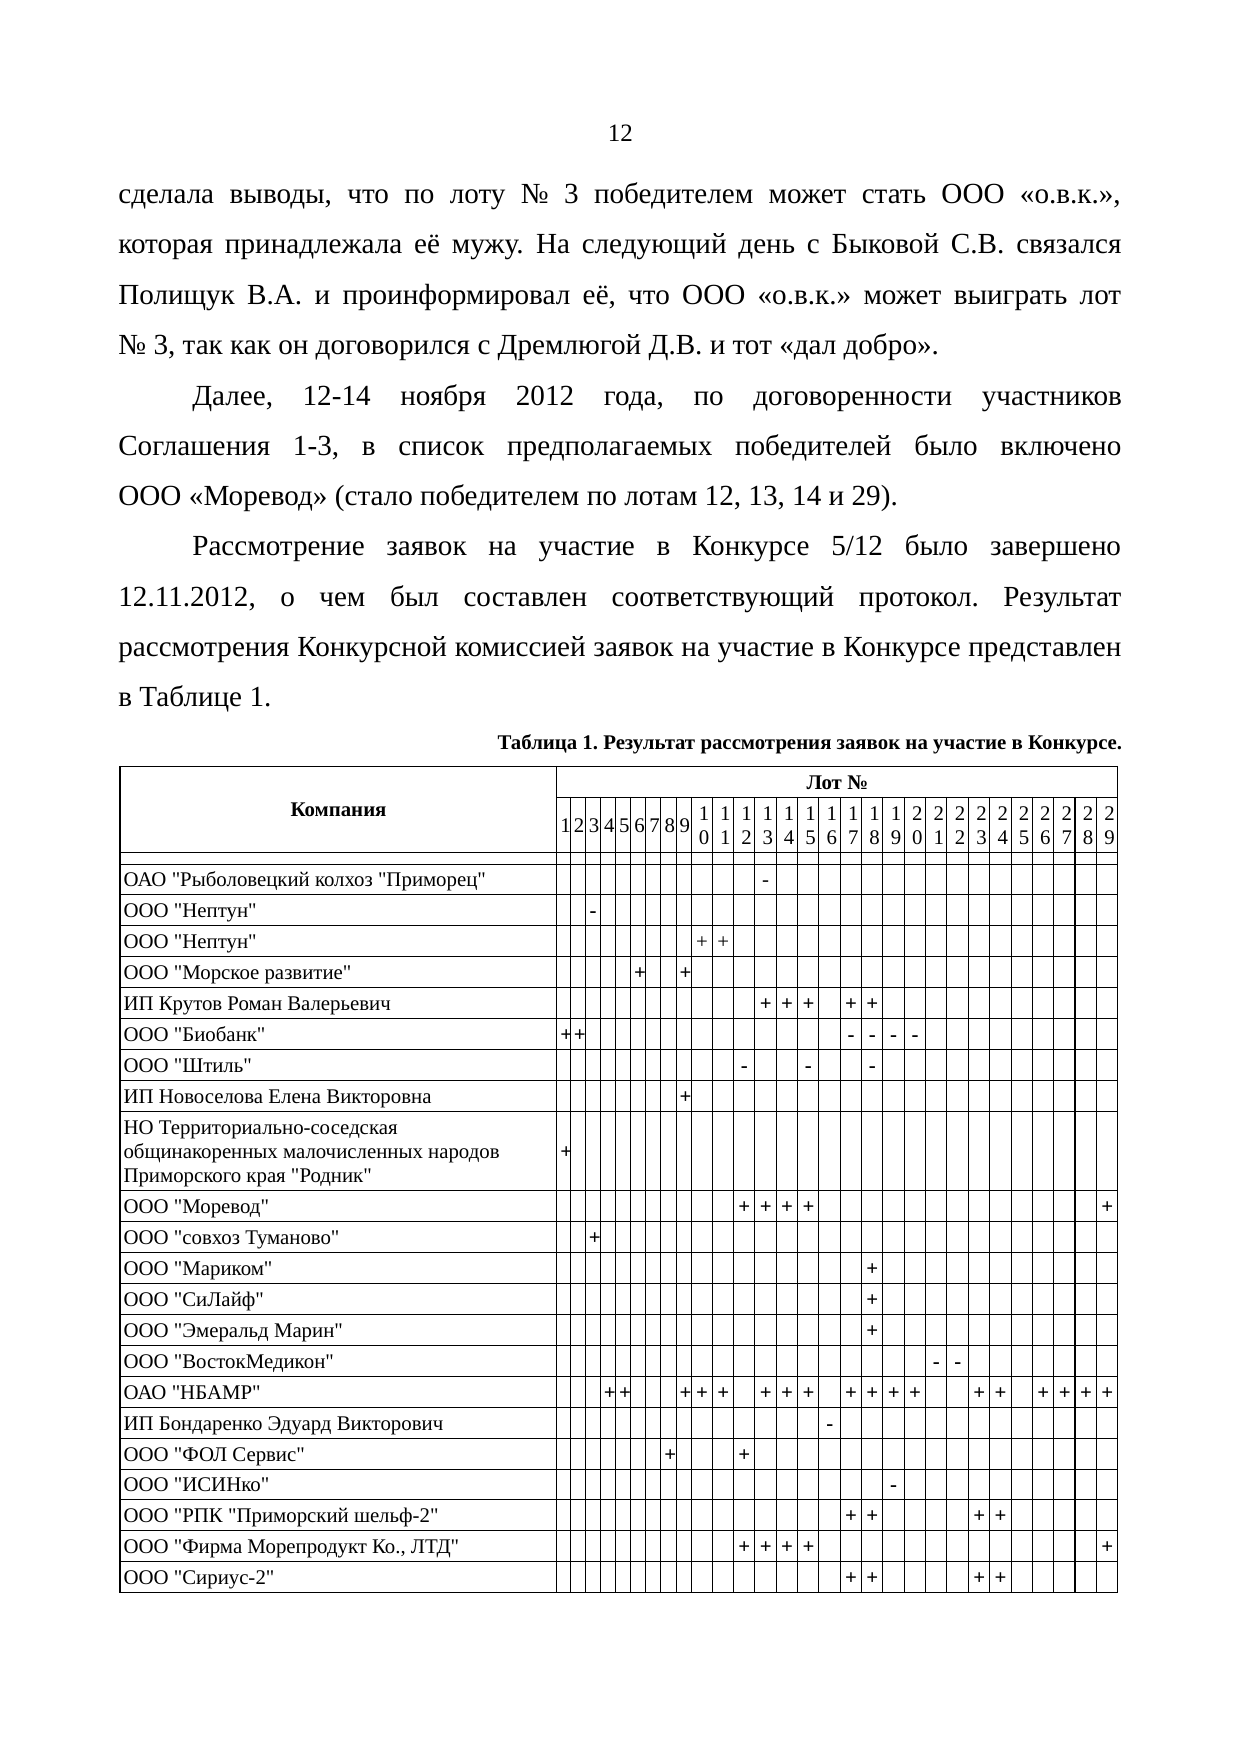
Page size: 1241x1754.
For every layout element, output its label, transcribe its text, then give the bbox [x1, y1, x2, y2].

table_cell [571, 1408, 585, 1437]
table_cell [616, 1112, 630, 1190]
table_cell + [1097, 1191, 1117, 1221]
table_cell [1054, 1562, 1074, 1592]
table_cell [616, 1081, 630, 1111]
table_cell [661, 1377, 676, 1407]
table_cell [841, 1253, 861, 1283]
table_cell [616, 1439, 630, 1468]
table_cell + [841, 988, 861, 1018]
table_cell [947, 853, 968, 863]
table_cell [557, 1470, 570, 1499]
table_cell [557, 926, 570, 956]
table_cell [947, 1284, 968, 1314]
table_cell [661, 865, 676, 894]
table_cell [571, 1562, 585, 1592]
table_cell [1054, 957, 1074, 987]
table_cell [571, 895, 585, 925]
table_cell [862, 1112, 882, 1190]
table_cell [713, 1284, 733, 1314]
table_cell [947, 1377, 968, 1407]
table_cell [883, 1112, 904, 1190]
table_cell [631, 1500, 645, 1530]
table_cell [883, 895, 904, 925]
table_cell [947, 895, 968, 925]
table_cell + [969, 1377, 989, 1407]
table_cell [841, 957, 861, 987]
table_cell [557, 1284, 570, 1314]
table_cell [777, 1284, 797, 1314]
table_cell 15 [798, 798, 818, 852]
table_cell [926, 1470, 946, 1499]
table_cell + [557, 1019, 570, 1049]
table_cell [905, 1531, 925, 1561]
table_cell [677, 926, 691, 956]
table_cell [969, 1050, 989, 1080]
table_cell + [713, 926, 733, 956]
table_cell [883, 1500, 904, 1530]
table_cell [661, 1315, 676, 1345]
table_cell [905, 1346, 925, 1376]
table_cell [601, 1284, 615, 1314]
table_cell ООО "ВостокМедикон" [121, 1346, 556, 1376]
table_cell + [677, 1081, 691, 1111]
table_cell [1097, 1112, 1117, 1190]
table_cell [713, 1500, 733, 1530]
table_cell [121, 853, 556, 863]
table_cell [862, 853, 882, 863]
table_cell [1012, 1019, 1032, 1049]
table_cell [571, 1346, 585, 1376]
table_cell [734, 1081, 754, 1111]
table_cell [616, 1470, 630, 1499]
table_cell [586, 1019, 600, 1049]
table_cell [798, 1470, 818, 1499]
table_cell 20 [905, 798, 925, 852]
table_cell [947, 1191, 968, 1221]
table_cell [734, 1019, 754, 1049]
table_cell ООО "совхоз Туманово" [121, 1222, 556, 1252]
table_cell [905, 926, 925, 956]
table_cell [601, 1470, 615, 1499]
table_cell [1076, 1191, 1096, 1221]
table_cell [631, 988, 645, 1018]
table_cell [661, 895, 676, 925]
table_cell [571, 1253, 585, 1283]
table_cell [571, 1500, 585, 1530]
table_cell [661, 1191, 676, 1221]
table_cell [571, 1439, 585, 1468]
table_cell [990, 1222, 1011, 1252]
table_cell [713, 1222, 733, 1252]
table_cell [734, 895, 754, 925]
table_cell [1097, 1253, 1117, 1283]
table_cell [734, 926, 754, 956]
table_cell [926, 957, 946, 987]
table_cell [926, 1284, 946, 1314]
table_cell 28 [1076, 798, 1096, 852]
table_cell 1 [557, 798, 570, 852]
table_cell [646, 957, 660, 987]
table_cell [883, 853, 904, 863]
table_cell - [819, 1408, 840, 1437]
table_cell [755, 1470, 776, 1499]
table_cell [601, 1531, 615, 1561]
table_cell [557, 895, 570, 925]
table_cell 23 [969, 798, 989, 852]
table_cell [616, 1315, 630, 1345]
table_cell + [1054, 1377, 1074, 1407]
table_cell [819, 1284, 840, 1314]
table_cell [990, 1253, 1011, 1283]
table_cell + [798, 1377, 818, 1407]
table_cell [883, 1081, 904, 1111]
table_cell [905, 1222, 925, 1252]
table_cell [601, 988, 615, 1018]
table_cell + [841, 1377, 861, 1407]
table_cell [692, 1500, 712, 1530]
table_cell 27 [1054, 798, 1074, 852]
table_cell [661, 853, 676, 863]
table_cell [557, 1315, 570, 1345]
table_cell [646, 1408, 660, 1437]
table_cell [990, 1315, 1011, 1345]
table_cell [646, 1531, 660, 1561]
table_cell [1054, 1346, 1074, 1376]
table_cell [969, 1112, 989, 1190]
table_cell ООО "Биобанк" [121, 1019, 556, 1049]
table_cell [692, 1470, 712, 1499]
table_cell [557, 1408, 570, 1437]
table_cell [616, 895, 630, 925]
table_cell [661, 1253, 676, 1283]
table_cell [734, 1253, 754, 1283]
table_cell [661, 1112, 676, 1190]
table_cell [646, 1500, 660, 1530]
table_cell - [862, 1019, 882, 1049]
table_cell [990, 1408, 1011, 1437]
table_cell [1054, 1253, 1074, 1283]
table_cell [926, 1408, 946, 1437]
table_cell ООО "Нептун" [121, 926, 556, 956]
table_cell + [862, 1500, 882, 1530]
table_cell [777, 865, 797, 894]
table_cell [1012, 895, 1032, 925]
table_cell [990, 1019, 1011, 1049]
table_cell [755, 926, 776, 956]
table_cell [1033, 1315, 1053, 1345]
table_cell [646, 895, 660, 925]
table_cell + [777, 1191, 797, 1221]
table_cell [1033, 1253, 1053, 1283]
table_cell [1054, 1019, 1074, 1049]
table_cell [755, 957, 776, 987]
table_cell [969, 1346, 989, 1376]
table_cell [947, 1439, 968, 1468]
table_cell [586, 1377, 600, 1407]
table_cell [905, 1081, 925, 1111]
table_cell [1097, 1050, 1117, 1080]
table_cell [631, 895, 645, 925]
table_cell [571, 1377, 585, 1407]
table_cell [777, 1112, 797, 1190]
table_cell [646, 865, 660, 894]
table_cell [1033, 1222, 1053, 1252]
table_cell [1054, 1439, 1074, 1468]
table_cell [1076, 1081, 1096, 1111]
table_cell [601, 1408, 615, 1437]
table_cell [571, 988, 585, 1018]
table_cell [631, 853, 645, 863]
table_cell [571, 1112, 585, 1190]
table_cell [1097, 1562, 1117, 1592]
table_cell [571, 926, 585, 956]
table_cell [646, 1050, 660, 1080]
table_cell [777, 1470, 797, 1499]
table_cell [1054, 895, 1074, 925]
table_cell [631, 1019, 645, 1049]
table_cell + [601, 1377, 615, 1407]
table_cell [798, 1284, 818, 1314]
table_cell [646, 1377, 660, 1407]
table_cell ОАО "НБАМР" [121, 1377, 556, 1407]
table_cell [661, 1222, 676, 1252]
table_cell [1054, 1408, 1074, 1437]
table_cell 8 [661, 798, 676, 852]
table_cell [713, 1253, 733, 1283]
table_cell [713, 1315, 733, 1345]
table_cell + [862, 1253, 882, 1283]
table_cell [969, 988, 989, 1018]
table_cell [646, 1191, 660, 1221]
table_cell [631, 1439, 645, 1468]
table_cell [661, 988, 676, 1018]
table_cell [990, 926, 1011, 956]
table_cell [1012, 1439, 1032, 1468]
table_cell [819, 1253, 840, 1283]
table_cell + [990, 1500, 1011, 1530]
table_cell [755, 1081, 776, 1111]
table_cell [661, 1500, 676, 1530]
table_cell [677, 1500, 691, 1530]
table_cell [755, 853, 776, 863]
table_cell ООО "Морское развитие" [121, 957, 556, 987]
table_cell [990, 853, 1011, 863]
table_cell [557, 1050, 570, 1080]
table_cell [990, 1112, 1011, 1190]
table_cell + [969, 1562, 989, 1592]
table_cell [677, 1315, 691, 1345]
table_cell [905, 1253, 925, 1283]
table_cell [734, 1408, 754, 1437]
table_cell 4 [601, 798, 615, 852]
table_cell + [841, 1500, 861, 1530]
table_cell [616, 926, 630, 956]
table_cell [947, 1222, 968, 1252]
table_cell [1076, 1019, 1096, 1049]
table_cell [926, 1439, 946, 1468]
table_cell [777, 926, 797, 956]
table_cell [1033, 865, 1053, 894]
table_cell [557, 1531, 570, 1561]
table_cell 6 [631, 798, 645, 852]
table_cell [586, 1470, 600, 1499]
table_cell 21 [926, 798, 946, 852]
table_cell ООО "ФОЛ Сервис" [121, 1439, 556, 1468]
table_cell [601, 1222, 615, 1252]
table_cell [601, 1050, 615, 1080]
table_cell [969, 926, 989, 956]
table_cell [692, 865, 712, 894]
table_cell [631, 1531, 645, 1561]
table_cell [1097, 1470, 1117, 1499]
table_cell [990, 865, 1011, 894]
table_cell [1033, 853, 1053, 863]
table_cell [713, 1112, 733, 1190]
table_cell [1012, 1081, 1032, 1111]
table_cell [777, 1050, 797, 1080]
table_cell [1097, 1346, 1117, 1376]
table_cell [969, 1439, 989, 1468]
table_cell [798, 895, 818, 925]
table_cell ООО "Мариком" [121, 1253, 556, 1283]
table_cell [819, 1470, 840, 1499]
table_cell [631, 1562, 645, 1592]
table_cell [1054, 865, 1074, 894]
table_cell - [862, 1050, 882, 1080]
table_cell [1097, 957, 1117, 987]
table_cell [734, 1284, 754, 1314]
table_cell [677, 895, 691, 925]
table_cell [677, 1408, 691, 1437]
table_cell [1097, 988, 1117, 1018]
table_cell [883, 1191, 904, 1221]
table_cell - [883, 1019, 904, 1049]
table_cell [777, 957, 797, 987]
table_cell ООО "Сириус-2" [121, 1562, 556, 1592]
table_cell [841, 1222, 861, 1252]
table_cell [1054, 1470, 1074, 1499]
table_cell [631, 1315, 645, 1345]
table_cell [1054, 926, 1074, 956]
table_cell [777, 1315, 797, 1345]
table_cell [1012, 1191, 1032, 1221]
table_cell [798, 1081, 818, 1111]
table_cell [557, 1346, 570, 1376]
table_cell [947, 1531, 968, 1561]
table_cell + [755, 988, 776, 1018]
table_cell [1097, 1019, 1117, 1049]
table_cell [755, 1408, 776, 1437]
table_cell [692, 1222, 712, 1252]
table_cell [586, 988, 600, 1018]
table_cell [926, 1222, 946, 1252]
table_cell + [798, 1191, 818, 1221]
table_cell [841, 895, 861, 925]
table_cell [862, 1439, 882, 1468]
table_cell [926, 1531, 946, 1561]
table_cell [819, 1439, 840, 1468]
table_cell [713, 1562, 733, 1592]
table_cell [947, 926, 968, 956]
table_cell [819, 1050, 840, 1080]
table_cell [841, 1531, 861, 1561]
table_cell [883, 957, 904, 987]
table_cell [926, 1253, 946, 1283]
table_cell - [926, 1346, 946, 1376]
table_cell + [1076, 1377, 1096, 1407]
table_cell [677, 1222, 691, 1252]
table_cell [1076, 1500, 1096, 1530]
table_cell [692, 1315, 712, 1345]
table_cell [947, 1081, 968, 1111]
table_cell [601, 957, 615, 987]
table_cell [734, 1222, 754, 1252]
table_cell [1076, 895, 1096, 925]
table_cell [926, 1081, 946, 1111]
table_cell [883, 1315, 904, 1345]
table_cell [777, 1439, 797, 1468]
text Рассмотрение заявок на участие в Конкурсе 5/12 было завершено 12.11.2012, о чем был составлен соответствующий протокол. Результат рассмотрения Конкурсной комиссией заявок на участие в Конкурсе представлен в Таблице 1. [118, 528, 1122, 713]
table_cell [1054, 1112, 1074, 1190]
table_cell [990, 1439, 1011, 1468]
table_cell [755, 1222, 776, 1252]
table_cell [616, 1500, 630, 1530]
table_cell [1076, 957, 1096, 987]
table_cell [601, 895, 615, 925]
table_cell [990, 1081, 1011, 1111]
table_cell [586, 1191, 600, 1221]
table_cell [734, 1500, 754, 1530]
table_cell [713, 865, 733, 894]
table_cell [969, 1408, 989, 1437]
table_cell [990, 957, 1011, 987]
table_cell + [862, 1315, 882, 1345]
table_cell [969, 853, 989, 863]
table_cell [1012, 1284, 1032, 1314]
table_cell + [841, 1562, 861, 1592]
table_cell [819, 1222, 840, 1252]
table_cell [631, 1050, 645, 1080]
table_cell [841, 853, 861, 863]
table_cell [692, 957, 712, 987]
table_cell [571, 1222, 585, 1252]
table_cell [616, 1346, 630, 1376]
table_cell [646, 1284, 660, 1314]
table_cell [1012, 1408, 1032, 1437]
table_header Компания [121, 767, 556, 852]
table_cell [755, 1019, 776, 1049]
table_cell [798, 1439, 818, 1468]
table_cell [677, 1531, 691, 1561]
table_cell [646, 1019, 660, 1049]
table_cell 17 [841, 798, 861, 852]
table_cell [601, 1315, 615, 1345]
table_cell + [777, 988, 797, 1018]
table_cell [661, 957, 676, 987]
table_cell [631, 1284, 645, 1314]
table_cell [677, 1112, 691, 1190]
table_cell [1076, 1408, 1096, 1437]
table_cell [586, 1439, 600, 1468]
table_cell [926, 895, 946, 925]
table_cell ООО "ИСИНко" [121, 1470, 556, 1499]
table_cell [862, 865, 882, 894]
table_cell [883, 1050, 904, 1080]
table_cell + [586, 1222, 600, 1252]
table_cell ООО "Нептун" [121, 895, 556, 925]
table_cell [905, 1439, 925, 1468]
table_cell [713, 1531, 733, 1561]
table_cell [631, 1377, 645, 1407]
table_cell [1076, 1050, 1096, 1080]
table_cell [883, 865, 904, 894]
table_cell [798, 1346, 818, 1376]
table_cell [841, 1470, 861, 1499]
table_cell [661, 1408, 676, 1437]
table_cell НО Территориально-соседская общинакоренных малочисленных народов Приморского края "Родник" [121, 1112, 556, 1190]
table_cell [990, 1191, 1011, 1221]
table_cell [616, 1531, 630, 1561]
table_cell [926, 1191, 946, 1221]
table_cell [601, 1081, 615, 1111]
table_cell [819, 1112, 840, 1190]
table_cell [926, 865, 946, 894]
table_cell [734, 957, 754, 987]
table_cell [1012, 1315, 1032, 1345]
table_cell [777, 1253, 797, 1283]
table_cell + [734, 1439, 754, 1468]
table_cell [677, 1439, 691, 1468]
table_cell [677, 1562, 691, 1592]
table_cell [798, 1019, 818, 1049]
table_cell [1076, 1222, 1096, 1252]
table_cell [692, 1191, 712, 1221]
table_cell [557, 1377, 570, 1407]
table_cell [631, 1253, 645, 1283]
table_cell [586, 1346, 600, 1376]
table_cell [616, 865, 630, 894]
table_cell 18 [862, 798, 882, 852]
table_cell [798, 1112, 818, 1190]
table_cell ООО "Моревод" [121, 1191, 556, 1221]
table_cell [1097, 853, 1117, 863]
table_cell [990, 1346, 1011, 1376]
table_cell [646, 1222, 660, 1252]
table_cell [969, 865, 989, 894]
table_cell [798, 1500, 818, 1530]
table_cell + [798, 988, 818, 1018]
table_cell [616, 988, 630, 1018]
table_cell [557, 865, 570, 894]
table_cell [713, 853, 733, 863]
table_cell [819, 1346, 840, 1376]
table_cell [755, 895, 776, 925]
table_cell [677, 1050, 691, 1080]
table_cell [601, 1500, 615, 1530]
table_cell [646, 1562, 660, 1592]
table_cell [819, 957, 840, 987]
table_cell [755, 1112, 776, 1190]
table_cell [571, 1531, 585, 1561]
table_header Лот № [557, 767, 1117, 797]
table_cell [819, 1315, 840, 1345]
table_cell [1076, 1531, 1096, 1561]
table_cell [557, 957, 570, 987]
table_cell [601, 1253, 615, 1283]
table_cell [926, 1500, 946, 1530]
table_cell [905, 1562, 925, 1592]
table_cell [692, 1346, 712, 1376]
table_cell [646, 1112, 660, 1190]
table_cell [926, 853, 946, 863]
table_cell + [692, 1377, 712, 1407]
table_cell - [734, 1050, 754, 1080]
table_cell - [755, 865, 776, 894]
table_cell [841, 1315, 861, 1345]
table_cell [1033, 988, 1053, 1018]
table_cell [586, 1408, 600, 1437]
table_cell [777, 1562, 797, 1592]
table_cell [713, 988, 733, 1018]
table_cell + [798, 1531, 818, 1561]
table_cell [947, 1470, 968, 1499]
table_cell [1097, 1222, 1117, 1252]
table_cell [601, 1346, 615, 1376]
table_cell [1012, 1112, 1032, 1190]
table_cell [862, 895, 882, 925]
table_cell [1012, 865, 1032, 894]
table_cell [798, 1315, 818, 1345]
table_cell [990, 1050, 1011, 1080]
table_cell [586, 1500, 600, 1530]
table_cell [616, 853, 630, 863]
table_cell [677, 865, 691, 894]
table_cell [1033, 895, 1053, 925]
table_cell [819, 865, 840, 894]
table_cell [819, 1531, 840, 1561]
table_cell [557, 1253, 570, 1283]
table_cell [1012, 853, 1032, 863]
table_cell [646, 1346, 660, 1376]
table_cell [692, 1081, 712, 1111]
table_cell [1097, 926, 1117, 956]
table_cell [990, 1284, 1011, 1314]
table_cell [1076, 853, 1096, 863]
table_cell 9 [677, 798, 691, 852]
table_cell 3 [586, 798, 600, 852]
table_cell [755, 1346, 776, 1376]
table_cell 12 [734, 798, 754, 852]
table_cell [1076, 1439, 1096, 1468]
table_cell [692, 1284, 712, 1314]
table_cell [713, 895, 733, 925]
table_cell + [1097, 1531, 1117, 1561]
table_cell ООО "СиЛайф" [121, 1284, 556, 1314]
table_cell [947, 1315, 968, 1345]
table_cell + [677, 1377, 691, 1407]
table_cell [926, 1050, 946, 1080]
table_cell [883, 1439, 904, 1468]
table_cell [777, 1222, 797, 1252]
table_cell + [969, 1500, 989, 1530]
table_cell [905, 1050, 925, 1080]
table_cell [777, 1346, 797, 1376]
table_cell [631, 1470, 645, 1499]
table_cell [905, 865, 925, 894]
table_cell [883, 1408, 904, 1437]
table_cell [1033, 1408, 1053, 1437]
table_cell + [616, 1377, 630, 1407]
text Далее, 12-14 ноября 2012 года, по договоренности участников Соглашения 1-3, в список предполагаемых победителей было включено ООО «Моревод» (стало победителем по лотам 12, 13, 14 и 29). [118, 378, 1122, 512]
table_cell [1076, 988, 1096, 1018]
table_cell [677, 1346, 691, 1376]
table_cell + [557, 1112, 570, 1190]
table_cell [646, 1470, 660, 1499]
table_cell [734, 1346, 754, 1376]
table_cell [1054, 1284, 1074, 1314]
table_cell [677, 853, 691, 863]
table_cell [734, 1315, 754, 1345]
table_cell [586, 1562, 600, 1592]
table_cell [883, 988, 904, 1018]
table_cell [1054, 1191, 1074, 1221]
table_cell [883, 1222, 904, 1252]
table_cell [734, 865, 754, 894]
table_cell [905, 988, 925, 1018]
table_cell 25 [1012, 798, 1032, 852]
table_cell [947, 957, 968, 987]
table_cell [616, 1562, 630, 1592]
table_cell [841, 1081, 861, 1111]
table_cell [969, 1470, 989, 1499]
table_cell [862, 1531, 882, 1561]
table_cell [777, 1019, 797, 1049]
table_cell [692, 988, 712, 1018]
table_cell ООО "Штиль" [121, 1050, 556, 1080]
table_cell [1097, 1408, 1117, 1437]
table_cell [1054, 1081, 1074, 1111]
table_cell [616, 957, 630, 987]
table_cell [677, 1284, 691, 1314]
table_cell [883, 1562, 904, 1592]
table_cell [646, 1315, 660, 1345]
table_cell [819, 1500, 840, 1530]
table_cell [571, 1284, 585, 1314]
table_cell [819, 1191, 840, 1221]
table_cell [646, 1253, 660, 1283]
table_cell [661, 1019, 676, 1049]
table_cell [601, 926, 615, 956]
table_cell [819, 1081, 840, 1111]
table_cell [841, 1191, 861, 1221]
table_cell 19 [883, 798, 904, 852]
table_cell [601, 853, 615, 863]
table_cell [819, 1562, 840, 1592]
table_cell [1054, 1315, 1074, 1345]
table_cell + [734, 1191, 754, 1221]
table_cell + [990, 1377, 1011, 1407]
table_cell [571, 1315, 585, 1345]
table_cell + [734, 1531, 754, 1561]
table_cell [905, 1191, 925, 1221]
table_cell [631, 926, 645, 956]
table_cell [1097, 865, 1117, 894]
table_cell [677, 1191, 691, 1221]
table_cell 26 [1033, 798, 1053, 852]
table_cell 24 [990, 798, 1011, 852]
table_cell [777, 1500, 797, 1530]
table_cell [969, 1253, 989, 1283]
table_cell 11 [713, 798, 733, 852]
table_cell [661, 1562, 676, 1592]
table_cell [819, 926, 840, 956]
table_cell [862, 1222, 882, 1252]
table_cell [969, 1284, 989, 1314]
table_cell [905, 1284, 925, 1314]
table_cell [1076, 1346, 1096, 1376]
table_cell [586, 1531, 600, 1561]
table_cell [1054, 1222, 1074, 1252]
table_cell [616, 1284, 630, 1314]
table_cell [777, 853, 797, 863]
table_cell 14 [777, 798, 797, 852]
table_cell [969, 957, 989, 987]
table_cell [1076, 1112, 1096, 1190]
table_cell [661, 1284, 676, 1314]
table_cell [1012, 957, 1032, 987]
table_cell [841, 1284, 861, 1314]
table_cell [926, 1562, 946, 1592]
table_cell [631, 1112, 645, 1190]
table_cell [601, 1191, 615, 1221]
table_cell [586, 926, 600, 956]
table_cell [1054, 1531, 1074, 1561]
table_cell [692, 853, 712, 863]
table_cell [798, 1222, 818, 1252]
table_cell [905, 1470, 925, 1499]
table_cell ООО "Фирма Морепродукт Ко., ЛТД" [121, 1531, 556, 1561]
table_cell 7 [646, 798, 660, 852]
table_cell [571, 1050, 585, 1080]
table_cell [1033, 1284, 1053, 1314]
table_cell [883, 1531, 904, 1561]
table_cell [713, 957, 733, 987]
table_cell [571, 1191, 585, 1221]
table_cell [905, 957, 925, 987]
table_cell [646, 1439, 660, 1468]
table_cell + [862, 988, 882, 1018]
table_cell [862, 1408, 882, 1437]
table_cell 5 [616, 798, 630, 852]
table_cell [1097, 1439, 1117, 1468]
table_cell [926, 1019, 946, 1049]
table_cell [841, 926, 861, 956]
table_cell [947, 988, 968, 1018]
table_cell + [990, 1562, 1011, 1592]
table_cell [601, 865, 615, 894]
table_cell + [777, 1377, 797, 1407]
table_cell [661, 1050, 676, 1080]
table_cell [601, 1562, 615, 1592]
table_cell [947, 1408, 968, 1437]
table_cell [1033, 926, 1053, 956]
table_cell [1012, 1346, 1032, 1376]
table_cell [713, 1408, 733, 1437]
table_cell [586, 1253, 600, 1283]
table_cell [586, 1284, 600, 1314]
table_cell [755, 1050, 776, 1080]
table_cell [1012, 926, 1032, 956]
table_cell [841, 1439, 861, 1468]
table_cell [990, 895, 1011, 925]
table_cell [646, 853, 660, 863]
table_cell [586, 1112, 600, 1190]
table_cell + [692, 926, 712, 956]
table_cell - [947, 1346, 968, 1376]
table_cell [755, 1439, 776, 1468]
table_cell [713, 1081, 733, 1111]
table_cell [862, 957, 882, 987]
table_cell [1033, 1050, 1053, 1080]
table_cell [646, 1081, 660, 1111]
table_cell [557, 1191, 570, 1221]
table_cell [926, 1377, 946, 1407]
table_cell [969, 1531, 989, 1561]
table_cell [862, 1470, 882, 1499]
table_cell [947, 1500, 968, 1530]
table_cell [969, 1019, 989, 1049]
table_cell [586, 1315, 600, 1345]
table_cell [841, 1408, 861, 1437]
table_cell [631, 865, 645, 894]
table_cell [631, 1081, 645, 1111]
table_cell 10 [692, 798, 712, 852]
table_cell [1012, 988, 1032, 1018]
table_cell [1033, 1346, 1053, 1376]
table_cell [571, 957, 585, 987]
table_cell [677, 1253, 691, 1283]
table_cell [1076, 1284, 1096, 1314]
table_cell [926, 926, 946, 956]
table_cell + [862, 1284, 882, 1314]
table_cell 16 [819, 798, 840, 852]
table_cell [586, 853, 600, 863]
table_cell [601, 1019, 615, 1049]
table_cell [819, 988, 840, 1018]
table_cell + [777, 1531, 797, 1561]
table_cell [1076, 926, 1096, 956]
table_cell [586, 1081, 600, 1111]
table_cell [734, 988, 754, 1018]
table_cell [692, 1562, 712, 1592]
table_cell [661, 1346, 676, 1376]
table_cell ООО "Эмеральд Марин" [121, 1315, 556, 1345]
table_cell [557, 1500, 570, 1530]
table_cell [1012, 1562, 1032, 1592]
table_cell [1012, 1050, 1032, 1080]
table_cell [990, 988, 1011, 1018]
table_cell [947, 865, 968, 894]
table_cell [819, 1377, 840, 1407]
table_cell [1012, 1222, 1032, 1252]
table_cell - [586, 895, 600, 925]
table_cell [586, 865, 600, 894]
table_cell [586, 1050, 600, 1080]
table_cell [557, 853, 570, 863]
table_cell [947, 1050, 968, 1080]
table_cell [1097, 895, 1117, 925]
table_cell [1076, 1470, 1096, 1499]
table_cell [755, 1500, 776, 1530]
table_cell [947, 1112, 968, 1190]
table_cell [1076, 1315, 1096, 1345]
table_cell + [755, 1191, 776, 1221]
table_cell [862, 1191, 882, 1221]
table_cell [1054, 1050, 1074, 1080]
table_cell [862, 926, 882, 956]
table_cell [616, 1050, 630, 1080]
table_cell [841, 1346, 861, 1376]
table_cell [616, 1408, 630, 1437]
table_cell [905, 895, 925, 925]
table_cell [969, 1315, 989, 1345]
table_cell [557, 1081, 570, 1111]
table_cell [926, 1112, 946, 1190]
table_cell [1033, 1112, 1053, 1190]
table_cell [1033, 1191, 1053, 1221]
table_cell [734, 1377, 754, 1407]
table_cell [1097, 1500, 1117, 1530]
table_cell [631, 1408, 645, 1437]
table_cell [601, 1112, 615, 1190]
table_cell + [862, 1377, 882, 1407]
table_cell + [1097, 1377, 1117, 1407]
table_cell [1033, 1439, 1053, 1468]
table_cell [1033, 1019, 1053, 1049]
table_cell [616, 1253, 630, 1283]
table_cell [969, 1081, 989, 1111]
table_cell [677, 1019, 691, 1049]
table_cell [646, 988, 660, 1018]
table_cell [798, 865, 818, 894]
table_cell [661, 926, 676, 956]
table_cell - [841, 1019, 861, 1049]
table_cell [841, 865, 861, 894]
table_cell [905, 1408, 925, 1437]
table_cell [586, 957, 600, 987]
table_cell [862, 1346, 882, 1376]
table_cell [1012, 1531, 1032, 1561]
table_cell [969, 895, 989, 925]
table_cell [713, 1470, 733, 1499]
table_cell [646, 926, 660, 956]
table_cell + [571, 1019, 585, 1049]
table_cell + [661, 1439, 676, 1468]
table_cell [755, 1562, 776, 1592]
table_cell ООО "РПК "Приморский шельф-2" [121, 1500, 556, 1530]
table_cell 29 [1097, 798, 1117, 852]
table_cell [969, 1191, 989, 1221]
table_cell [1076, 865, 1096, 894]
table_cell [692, 895, 712, 925]
table_cell + [713, 1377, 733, 1407]
table_cell + [883, 1377, 904, 1407]
table_cell + [905, 1377, 925, 1407]
table_cell [631, 1191, 645, 1221]
table_cell [798, 1408, 818, 1437]
table_cell [734, 853, 754, 863]
table_cell [1033, 1531, 1053, 1561]
table_cell [631, 1346, 645, 1376]
table_cell [777, 1081, 797, 1111]
table_cell [926, 1315, 946, 1345]
table_cell [926, 988, 946, 1018]
table_cell [883, 1346, 904, 1376]
table_cell [692, 1439, 712, 1468]
table_cell [798, 926, 818, 956]
table_cell [616, 1222, 630, 1252]
table_cell [798, 957, 818, 987]
table_cell [883, 926, 904, 956]
table_cell [1033, 1470, 1053, 1499]
table_cell [905, 1500, 925, 1530]
table_cell + [755, 1531, 776, 1561]
table_cell [1076, 1253, 1096, 1283]
table_cell [557, 1439, 570, 1468]
table_cell 22 [947, 798, 968, 852]
table_cell [1012, 1253, 1032, 1283]
table_cell [557, 1562, 570, 1592]
table_cell ИП Бондаренко Эдуард Викторович [121, 1408, 556, 1437]
table_cell [862, 1081, 882, 1111]
table_cell [571, 853, 585, 863]
table_cell [631, 1222, 645, 1252]
table_cell [1033, 1500, 1053, 1530]
table_cell [1097, 1081, 1117, 1111]
table_cell + [862, 1562, 882, 1592]
table_cell [1012, 1470, 1032, 1499]
table_cell [1054, 988, 1074, 1018]
table_cell [692, 1253, 712, 1283]
table_cell [734, 1470, 754, 1499]
table_cell [990, 1470, 1011, 1499]
table_cell [713, 1439, 733, 1468]
table_cell [777, 895, 797, 925]
table_cell [692, 1050, 712, 1080]
table_cell [1097, 1284, 1117, 1314]
table_cell [969, 1222, 989, 1252]
table_cell [777, 1408, 797, 1437]
table_cell + [677, 957, 691, 987]
table_cell [755, 1284, 776, 1314]
table_cell [661, 1531, 676, 1561]
table_cell [755, 1253, 776, 1283]
table_cell - [883, 1470, 904, 1499]
table_cell [692, 1408, 712, 1437]
table_cell [692, 1112, 712, 1190]
table_cell [1076, 1562, 1096, 1592]
table_cell [713, 1191, 733, 1221]
table_cell [1033, 957, 1053, 987]
table_cell [905, 1315, 925, 1345]
table_cell [883, 1284, 904, 1314]
table_cell [713, 1050, 733, 1080]
table_cell [798, 1562, 818, 1592]
table_cell [1054, 853, 1074, 863]
table_cell [1012, 1377, 1032, 1407]
table_cell [713, 1346, 733, 1376]
table_cell [557, 1222, 570, 1252]
table_cell [819, 853, 840, 863]
table_cell [601, 1439, 615, 1468]
table_cell [692, 1019, 712, 1049]
table_cell ИП Новоселова Елена Викторовна [121, 1081, 556, 1111]
table_cell [841, 1112, 861, 1190]
table_cell [571, 1470, 585, 1499]
table_cell + [631, 957, 645, 987]
table_cell - [798, 1050, 818, 1080]
table_cell [1012, 1500, 1032, 1530]
table_cell [557, 988, 570, 1018]
table_cell ИП Крутов Роман Валерьевич [121, 988, 556, 1018]
table_cell [883, 1253, 904, 1283]
table_cell [905, 1112, 925, 1190]
table_cell [990, 1531, 1011, 1561]
table_cell [755, 1315, 776, 1345]
table_cell [616, 1019, 630, 1049]
table_cell [661, 1081, 676, 1111]
table_cell [571, 1081, 585, 1111]
table_cell [661, 1470, 676, 1499]
table_cell + [755, 1377, 776, 1407]
table_cell [798, 853, 818, 863]
table_cell 13 [755, 798, 776, 852]
table_cell [692, 1531, 712, 1561]
table_cell [677, 988, 691, 1018]
table_cell [947, 1019, 968, 1049]
table_cell [947, 1253, 968, 1283]
table_cell [734, 1112, 754, 1190]
table_cell [1033, 1562, 1053, 1592]
table_cell [713, 1019, 733, 1049]
table_cell [819, 1019, 840, 1049]
table_cell [677, 1470, 691, 1499]
table_cell [1054, 1500, 1074, 1530]
table_cell [1033, 1081, 1053, 1111]
table_cell [616, 1191, 630, 1221]
table_cell - [905, 1019, 925, 1049]
table_cell [819, 895, 840, 925]
text сделала выводы, что по лоту № 3 победителем может стать ООО «о.в.к.», которая принадлежала её мужу. На следующий день с Быковой С.В. связался Полищук В.А. и проинформировал её, что ООО «о.в.к.» может выиграть лот № 3, так как он договорился с Дремлюгой Д.В. и тот «дал добро». [118, 176, 1122, 361]
text Таблица 1. Результат рассмотрения заявок на участие в Конкурсе. [118, 730, 1122, 754]
table_cell [947, 1562, 968, 1592]
table_cell 2 [571, 798, 585, 852]
table_cell [1097, 1315, 1117, 1345]
table_cell [571, 865, 585, 894]
table_cell [734, 1562, 754, 1592]
table_cell + [1033, 1377, 1053, 1407]
table_cell [798, 1253, 818, 1283]
table_cell ОАО "Рыболовецкий колхоз "Приморец" [121, 865, 556, 894]
table_cell [841, 1050, 861, 1080]
table_cell [905, 853, 925, 863]
